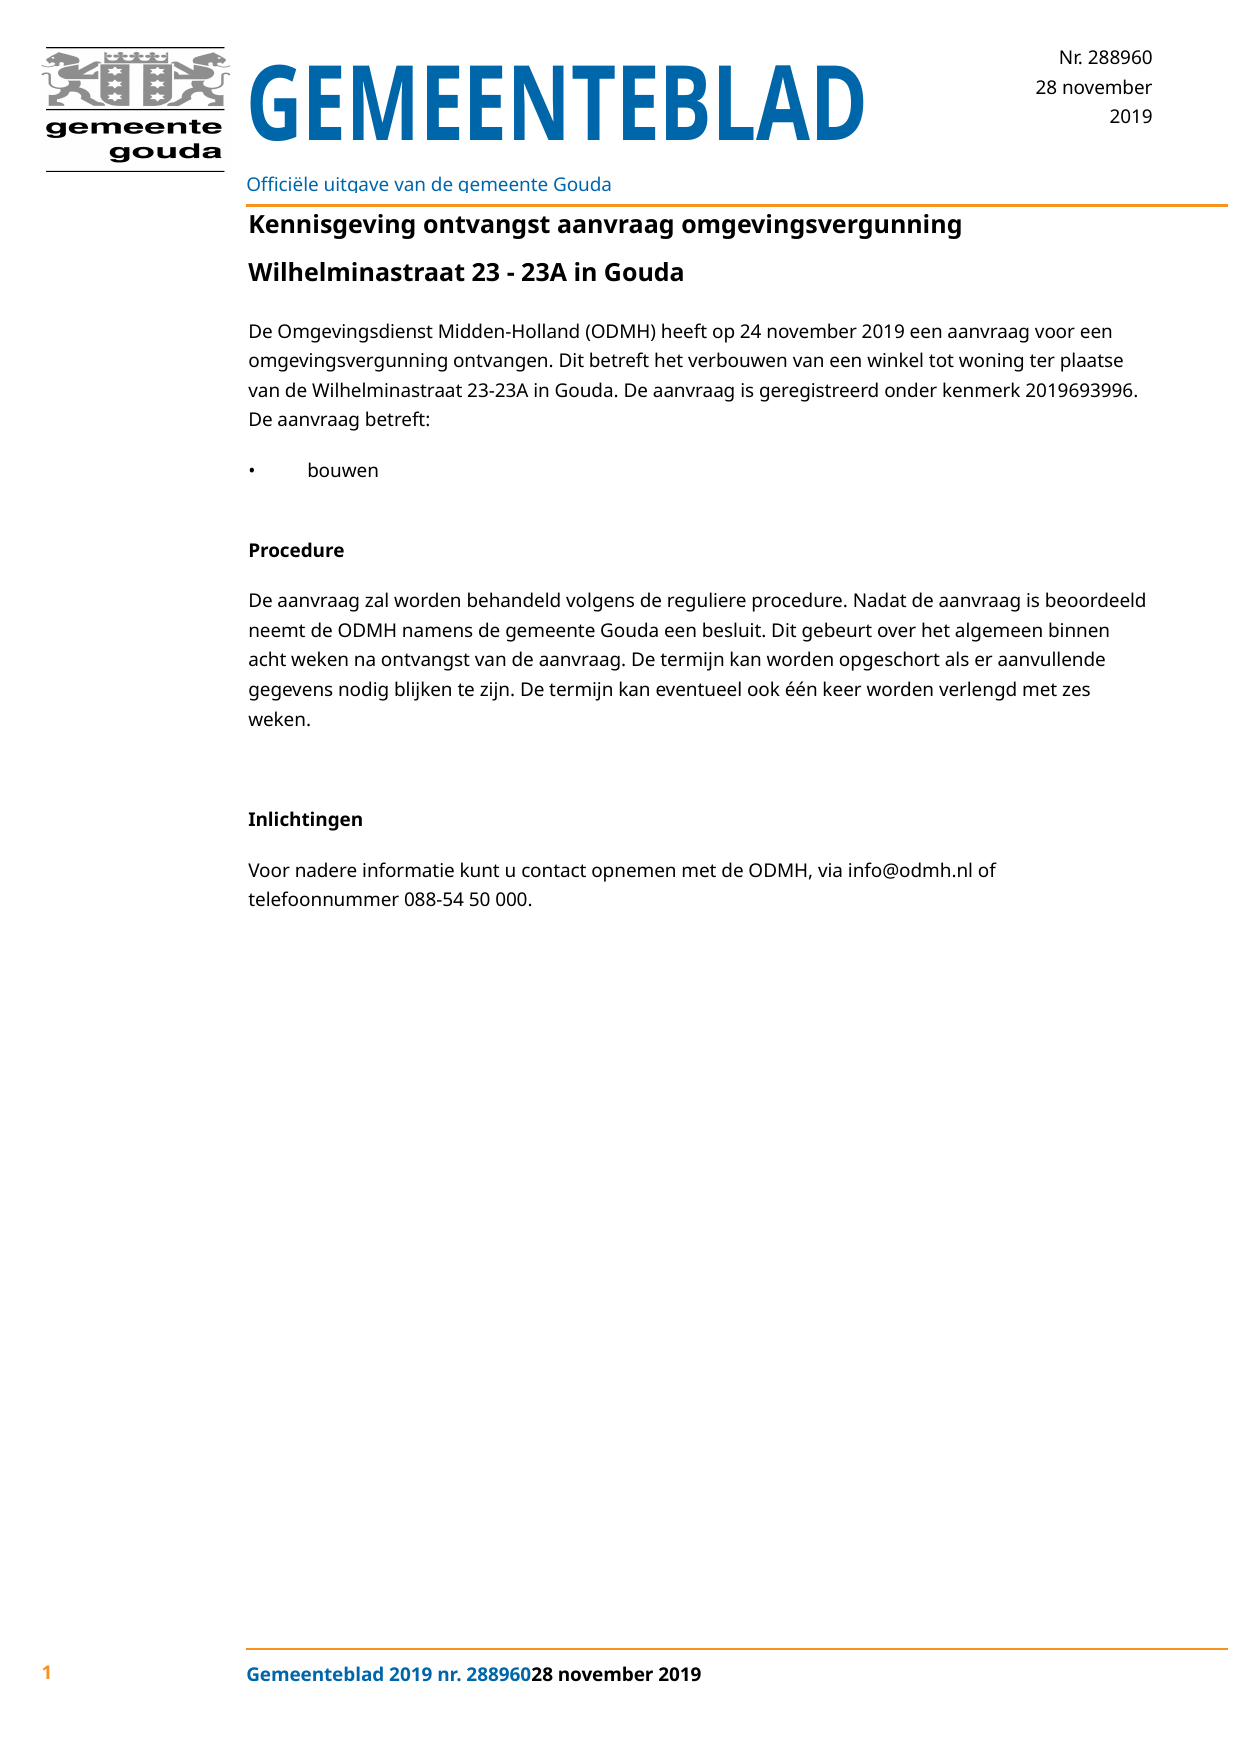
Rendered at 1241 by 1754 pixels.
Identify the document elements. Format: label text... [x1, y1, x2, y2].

picture [41, 47, 231, 172]
text De aanvraag zal worden behandeld volgens de reguliere procedure. Nadat de aanvraag is beoordeeld neemt de ODMH namens de gemeente Gouda een besluit. Dit gebeurt over het algemeen binnen acht weken na ontvangst van de aanvraag. De termijn kan worden opgeschort als er aanvullende gegevens nodig blijken te zijn. De termijn kan eventueel ook één keer worden verlengd met zes weken. [248, 587, 1152, 732]
text De Omgevingsdienst Midden-Holland (ODMH) heeft op 24 november 2019 een aanvraag voor een omgevingsvergunning ontvangen. Dit betreft het verbouwen van een winkel tot woning ter plaatse van de Wilhelminastraat 23-23A in Gouda. De aanvraag is geregistreerd onder kenmerk 2019693996. De aanvraag betreft: [248, 318, 1152, 432]
text Voor nadere informatie kunt u contact opnemen met de ODMH, via info@odmh.nl of telefoonnummer 088-54 50 000. [248, 857, 1152, 912]
list bouwen [248, 457, 1152, 483]
text Procedure [248, 537, 1152, 563]
text Inlichtingen [248, 807, 1152, 832]
text Kennisgeving ontvangst aanvraag omgevingsvergunning Wilhelminastraat 23 - 23A in Gouda [248, 207, 1152, 288]
